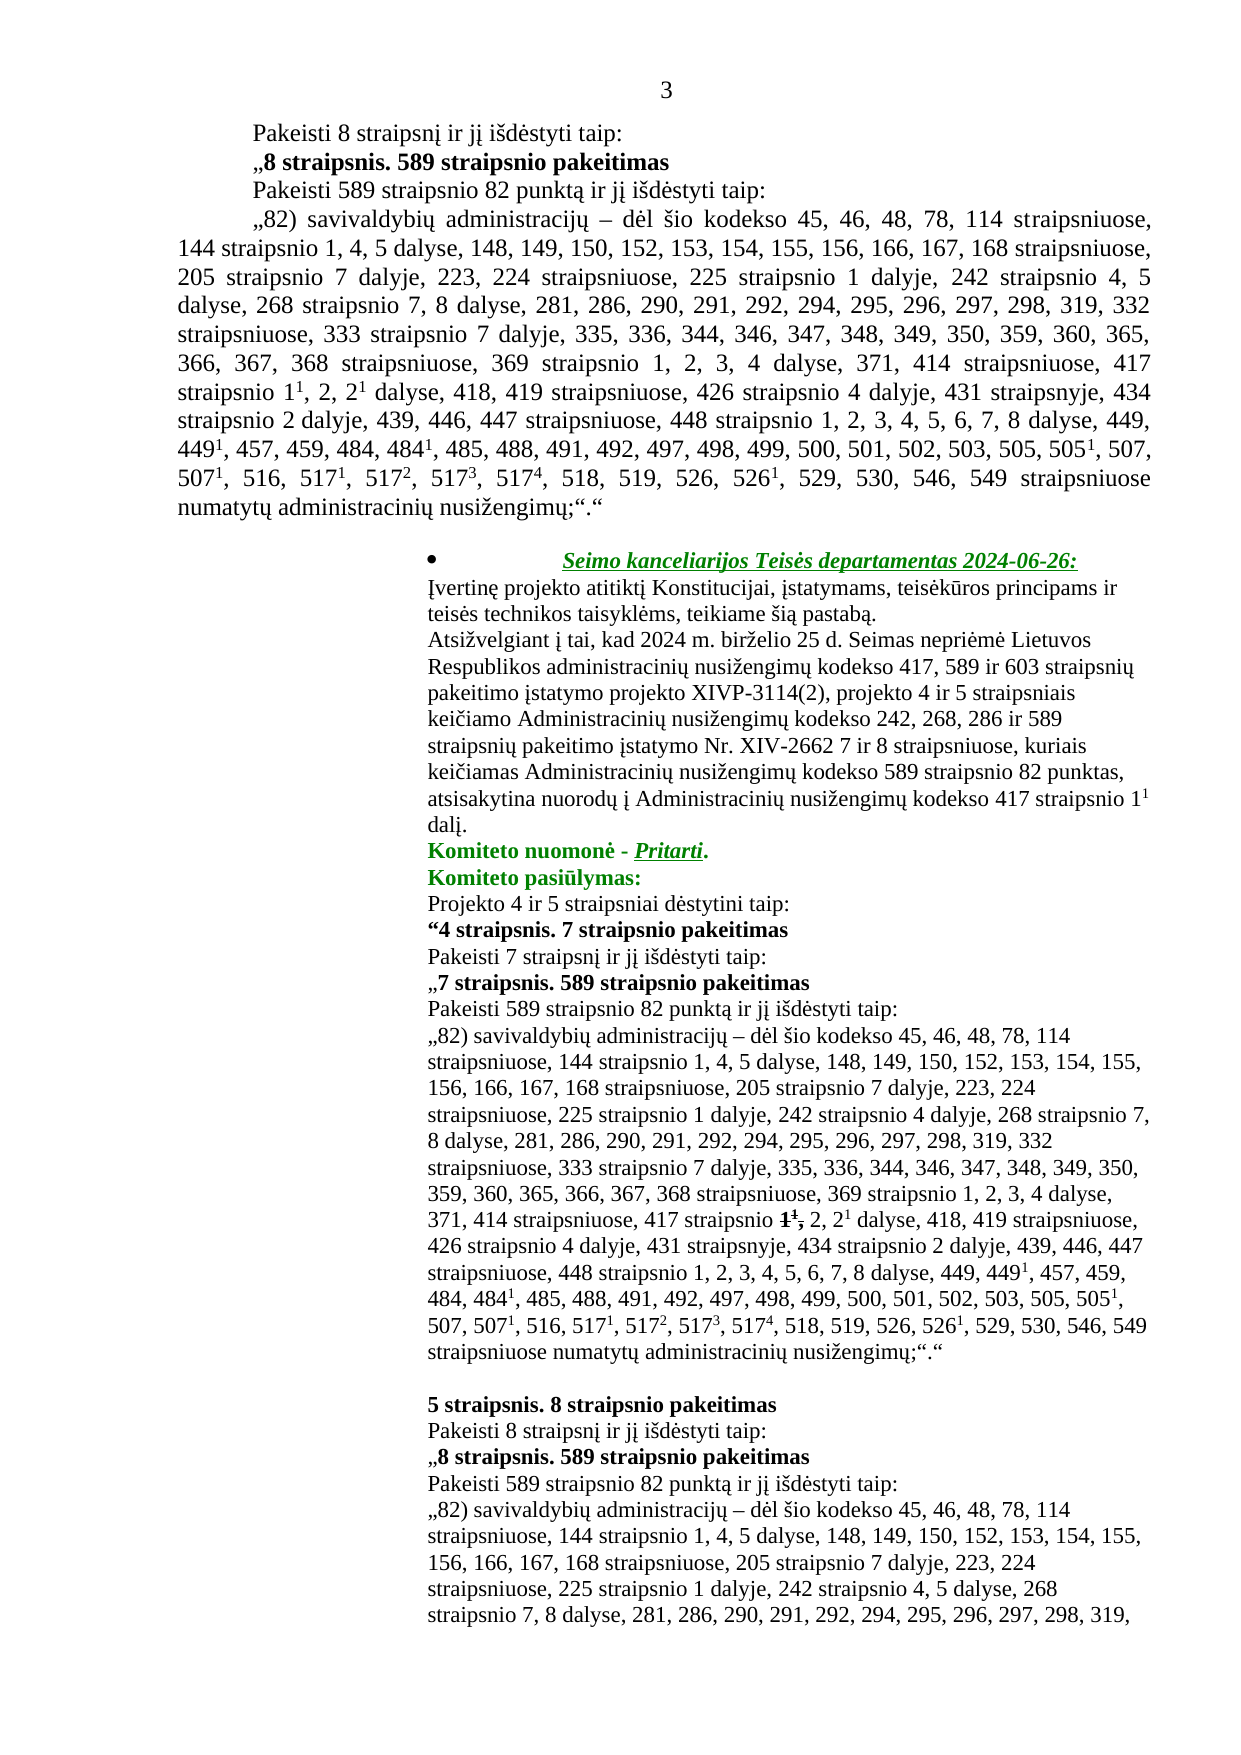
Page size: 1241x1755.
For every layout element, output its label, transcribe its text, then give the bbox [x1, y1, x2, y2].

text Komiteto nuomonė - Pritarti. [427, 837, 1152, 864]
text „82) savivaldybių administracijų – dėl šio kodekso 45, 46, 48, 78, 114 straipsniuose, 144 straipsnio 1, 4, 5 dalyse, 148, 149, 150, 152, 153, 154, 155, 156, 166, 167, 168 straipsniuose, 205 straipsnio 7 dalyje, 223, 224 straipsniuose, 225 straipsnio 1 dalyje, 242 straipsnio 4, 5 dalyse, 268 straipsnio 7, 8 dalyse, 281, 286, 290, 291, 292, 294, 295, 296, 297, 298, 319, [427, 1496, 1152, 1628]
text Atsižvelgiant į tai, kad 2024 m. birželio 25 d. Seimas nepriėmė Lietuvos Respublikos administracinių nusižengimų kodekso 417, 589 ir 603 straipsnių pakeitimo įstatymo projekto XIVP-3114(2), projekto 4 ir 5 straipsniais keičiamo Administracinių nusižengimų kodekso 242, 268, 286 ir 589 straipsnių pakeitimo įstatymo Nr. XIV-2662 7 ir 8 straipsniuose, kuriais keičiamas Administracinių nusižengimų kodekso 589 straipsnio 82 punktas, atsisakytina nuorodų į Administracinių nusižengimų kodekso 417 straipsnio 11 dalį. [427, 626, 1152, 837]
text „82) savivaldybių administracijų – dėl šio kodekso 45, 46, 48, 78, 114 straipsniuose, 144 straipsnio 1, 4, 5 dalyse, 148, 149, 150, 152, 153, 154, 155, 156, 166, 167, 168 straipsniuose, 205 straipsnio 7 dalyje, 223, 224 straipsniuose, 225 straipsnio 1 dalyje, 242 straipsnio 4, 5 dalyse, 268 straipsnio 7, 8 dalyse, 281, 286, 290, 291, 292, 294, 295, 296, 297, 298, 319, 332 straipsniuose, 333 straipsnio 7 dalyje, 335, 336, 344, 346, 347, 348, 349, 350, 359, 360, 365, 366, 367, 368 straipsniuose, 369 straipsnio 1, 2, 3, 4 dalyse, 371, 414 straipsniuose, 417 straipsnio 11, 2, 21 dalyse, 418, 419 straipsniuose, 426 straipsnio 4 dalyje, 431 straipsnyje, 434 straipsnio 2 dalyje, 439, 446, 447 straipsniuose, 448 straipsnio 1, 2, 3, 4, 5, 6, 7, 8 dalyse, 449, 4491, 457, 459, 484, 4841, 485, 488, 491, 492, 497, 498, 499, 500, 501, 502, 503, 505, 5051, 507, 5071, 516, 5171, 5172, 5173, 5174, 518, 519, 526, 5261, 529, 530, 546, 549 straipsniuose numatytų administracinių nusižengimų;“.“ [177, 204, 1152, 521]
list Seimo kanceliarijos Teisės departamentas 2024-06-26: [427, 547, 1152, 574]
text Pakeisti 589 straipsnio 82 punktą ir jį išdėstyti taip: [427, 1470, 1152, 1496]
text „7 straipsnis. 589 straipsnio pakeitimas [427, 969, 1152, 995]
text 5 straipsnis. 8 straipsnio pakeitimas [427, 1391, 1152, 1417]
text Pakeisti 8 straipsnį ir jį išdėstyti taip: [177, 118, 1152, 147]
text Pakeisti 589 straipsnio 82 punktą ir jį išdėstyti taip: [427, 995, 1152, 1022]
text „82) savivaldybių administracijų – dėl šio kodekso 45, 46, 48, 78, 114 straipsniuose, 144 straipsnio 1, 4, 5 dalyse, 148, 149, 150, 152, 153, 154, 155, 156, 166, 167, 168 straipsniuose, 205 straipsnio 7 dalyje, 223, 224 straipsniuose, 225 straipsnio 1 dalyje, 242 straipsnio 4 dalyje, 268 straipsnio 7, 8 dalyse, 281, 286, 290, 291, 292, 294, 295, 296, 297, 298, 319, 332 straipsniuose, 333 straipsnio 7 dalyje, 335, 336, 344, 346, 347, 348, 349, 350, 359, 360, 365, 366, 367, 368 straipsniuose, 369 straipsnio 1, 2, 3, 4 dalyse, 371, 414 straipsniuose, 417 straipsnio 11, 2, 21 dalyse, 418, 419 straipsniuose, 426 straipsnio 4 dalyje, 431 straipsnyje, 434 straipsnio 2 dalyje, 439, 446, 447 straipsniuose, 448 straipsnio 1, 2, 3, 4, 5, 6, 7, 8 dalyse, 449, 4491, 457, 459, 484, 4841, 485, 488, 491, 492, 497, 498, 499, 500, 501, 502, 503, 505, 5051, 507, 5071, 516, 5171, 5172, 5173, 5174, 518, 519, 526, 5261, 529, 530, 546, 549 straipsniuose numatytų administracinių nusižengimų;“.“ [427, 1022, 1152, 1364]
text “4 straipsnis. 7 straipsnio pakeitimas [427, 916, 1152, 943]
text Komiteto pasiūlymas: [427, 864, 1152, 890]
text Įvertinę projekto atitiktį Konstitucijai, įstatymams, teisėkūros principams ir teisės technikos taisyklėms, teikiame šią pastabą. [427, 574, 1152, 626]
text Projekto 4 ir 5 straipsniai dėstytini taip: [427, 890, 1152, 916]
text „8 straipsnis. 589 straipsnio pakeitimas [177, 147, 1152, 176]
text „8 straipsnis. 589 straipsnio pakeitimas [427, 1443, 1152, 1470]
text Pakeisti 8 straipsnį ir jį išdėstyti taip: [427, 1417, 1152, 1443]
text Pakeisti 7 straipsnį ir jį išdėstyti taip: [427, 943, 1152, 969]
text Pakeisti 589 straipsnio 82 punktą ir jį išdėstyti taip: [252, 176, 1152, 204]
